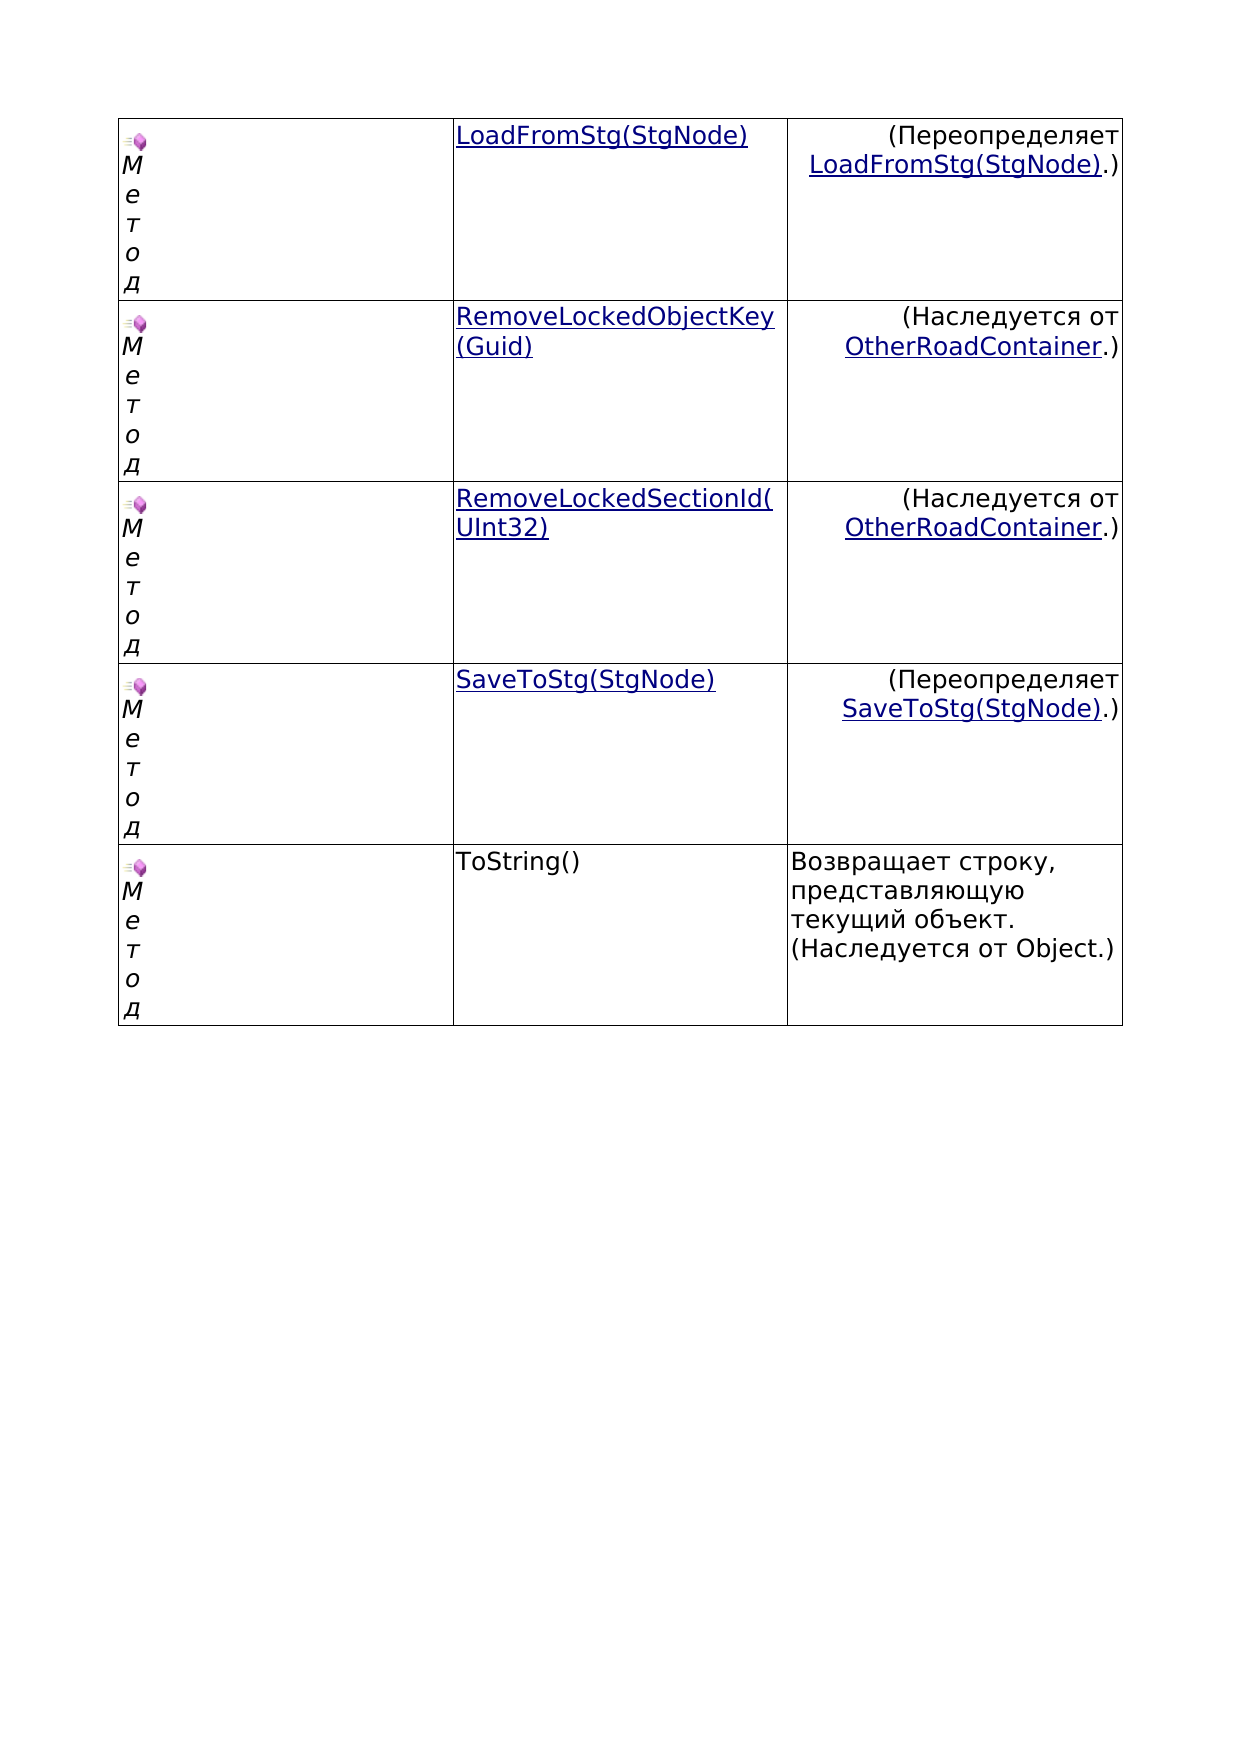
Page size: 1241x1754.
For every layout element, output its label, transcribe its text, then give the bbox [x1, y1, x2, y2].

table_cell [119, 845, 453, 1025]
table_cell (Наследуется от OtherRoadContainer.) [788, 301, 1122, 481]
table_cell [119, 119, 453, 299]
picture [121, 496, 147, 514]
table_cell [119, 664, 453, 844]
table_cell ToString() [454, 845, 787, 1025]
table_cell RemoveLockedSectionId(UInt32) [454, 482, 787, 662]
picture [121, 678, 147, 696]
table_cell [119, 482, 453, 662]
table_cell Возвращает строку, представляющую текущий объект. (Наследуется от Object.) [788, 845, 1122, 1025]
table_cell (Переопределяет SaveToStg(StgNode).) [788, 664, 1122, 844]
table_cell LoadFromStg(StgNode) [454, 119, 787, 299]
picture [121, 859, 147, 877]
table_cell SaveToStg(StgNode) [454, 664, 787, 844]
picture [121, 315, 147, 333]
picture [121, 133, 147, 151]
table_cell [119, 301, 453, 481]
table_cell (Наследуется от OtherRoadContainer.) [788, 482, 1122, 662]
table_cell (Переопределяет LoadFromStg(StgNode).) [788, 119, 1122, 299]
table_cell RemoveLockedObjectKey(Guid) [454, 301, 787, 481]
